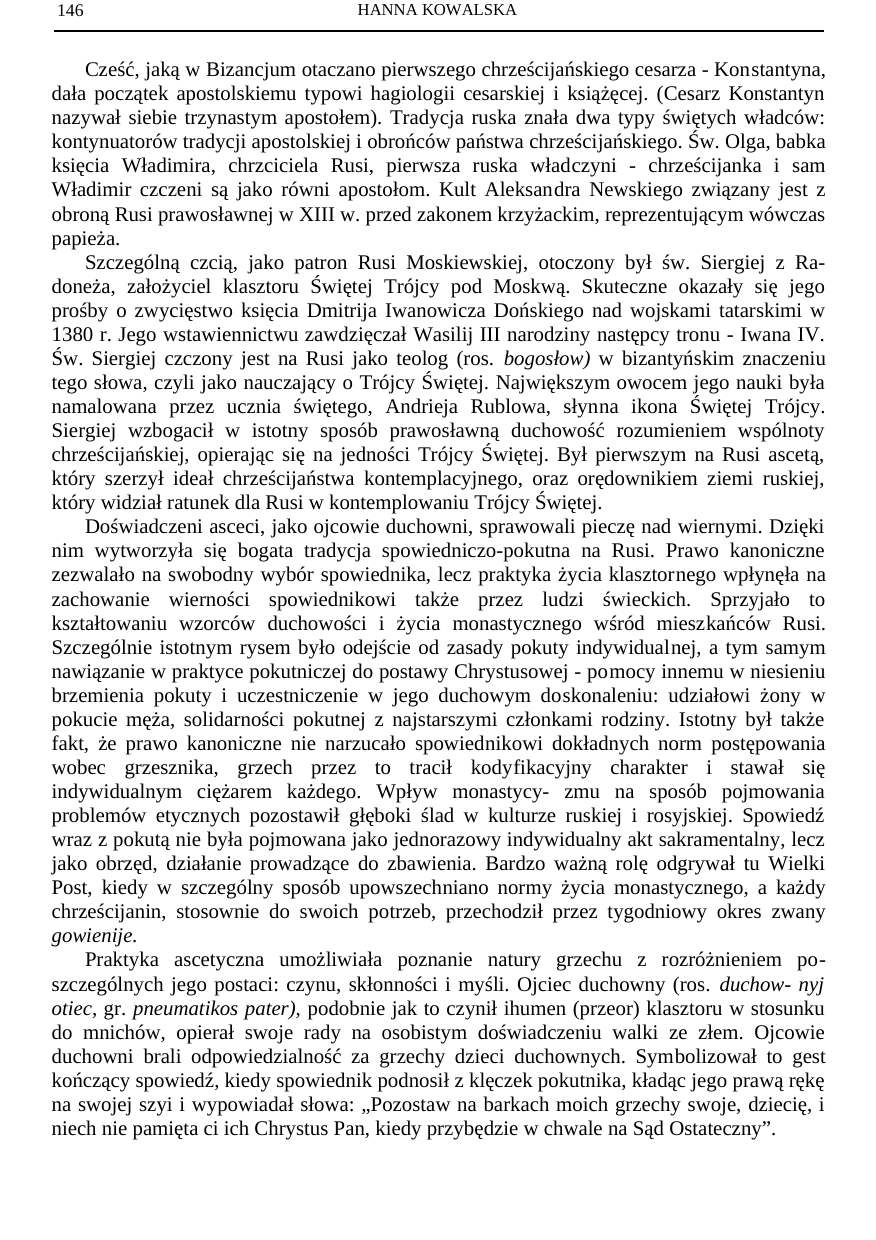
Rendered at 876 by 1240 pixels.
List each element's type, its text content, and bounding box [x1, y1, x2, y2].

text Szczególną czcią, jako patron Rusi Moskiewskiej, otoczony był św. Siergiej z Ra- doneża, założyciel klasztoru Świętej Trójcy pod Moskwą. Skuteczne okazały się jego prośby o zwycięstwo księcia Dmitrija Iwanowicza Dońskiego nad wojskami tatarskimi w 1380 r. Jego wstawiennictwu zawdzięczał Wasilij III narodziny następcy tronu - Iwana IV. Św. Siergiej czczony jest na Rusi jako teolog (ros. bogosłow) w bizantyń­skim znaczeniu tego słowa, czyli jako nauczający o Trójcy Świętej. Największym owocem jego nauki była namalowana przez ucznia świętego, Andrieja Rublowa, słyn­na ikona Świętej Trójcy. Siergiej wzbogacił w istotny sposób prawosławną duchowość rozumieniem wspólnoty chrześcijańskiej, opierając się na jedności Trójcy Świętej. Był pierwszym na Rusi ascetą, który szerzył ideał chrześcijaństwa kontemplacyjnego, oraz orędownikiem ziemi ruskiej, który widział ratunek dla Rusi w kontemplowaniu Trójcy Świętej. [51, 249, 826, 514]
text HANNA KOWALSKA [357, 0, 521, 19]
text Praktyka ascetyczna umożliwiała poznanie natury grzechu z rozróżnieniem po­szczególnych jego postaci: czynu, skłonności i myśli. Ojciec duchowny (ros. duchow- nyj otiec, gr. pneumatikos pater), podobnie jak to czynił ihumen (przeor) klasztoru w stosunku do mnichów, opierał swoje rady na osobistym doświadczeniu walki ze złem. Ojcowie duchowni brali odpowiedzialność za grzechy dzieci duchownych. Sym­bolizował to gest kończący spowiedź, kiedy spowiednik podnosił z klęczek pokutnika, kładąc jego prawą rękę na swojej szyi i wypowiadał słowa: „Pozostaw na barkach moich grzechy swoje, dziecię, i niech nie pamięta ci ich Chrystus Pan, kiedy przybę­dzie w chwale na Sąd Ostateczny”. [51, 947, 826, 1140]
text Cześć, jaką w Bizancjum otaczano pierwszego chrześcijańskiego cesarza - Kon­stantyna, dała początek apostolskiemu typowi hagiologii cesarskiej i książęcej. (Cesarz Konstantyn nazywał siebie trzynastym apostołem). Tradycja ruska znała dwa typy świętych władców: kontynuatorów tradycji apostolskiej i obrońców państwa chrześci­jańskiego. Św. Olga, babka księcia Władimira, chrzciciela Rusi, pierwsza ruska wład­czyni - chrześcijanka i sam Władimir czczeni są jako równi apostołom. Kult Aleksan­dra Newskiego związany jest z obroną Rusi prawosławnej w XIII w. przed zakonem krzyżackim, reprezentującym wówczas papieża. [51, 57, 826, 249]
text 146 [57, 0, 87, 20]
text Doświadczeni asceci, jako ojcowie duchowni, sprawowali pieczę nad wiernymi. Dzięki nim wytworzyła się bogata tradycja spowiedniczo-pokutna na Rusi. Prawo kanoniczne zezwalało na swobodny wybór spowiednika, lecz praktyka życia klasztor­nego wpłynęła na zachowanie wierności spowiednikowi także przez ludzi świeckich. Sprzyjało to kształtowaniu wzorców duchowości i życia monastycznego wśród miesz­kańców Rusi. Szczególnie istotnym rysem było odejście od zasady pokuty indywidual­nej, a tym samym nawiązanie w praktyce pokutniczej do postawy Chrystusowej - po­mocy innemu w niesieniu brzemienia pokuty i uczestniczenie w jego duchowym do­skonaleniu: udziałowi żony w pokucie męża, solidarności pokutnej z najstarszymi członkami rodziny. Istotny był także fakt, że prawo kanoniczne nie narzucało spowied­nikowi dokładnych norm postępowania wobec grzesznika, grzech przez to tracił kody­fikacyjny charakter i stawał się indywidualnym ciężarem każdego. Wpływ monastycy- zmu na sposób pojmowania problemów etycznych pozostawił głęboki ślad w kulturze ruskiej i rosyjskiej. Spowiedź wraz z pokutą nie była pojmowana jako jednorazowy indywidualny akt sakramentalny, lecz jako obrzęd, działanie prowadzące do zbawienia. Bardzo ważną rolę odgrywał tu Wielki Post, kiedy w szczególny sposób upowszech­niano normy życia monastycznego, a każdy chrześcijanin, stosownie do swoich po­trzeb, przechodził przez tygodniowy okres zwany gowienije. [51, 514, 826, 947]
